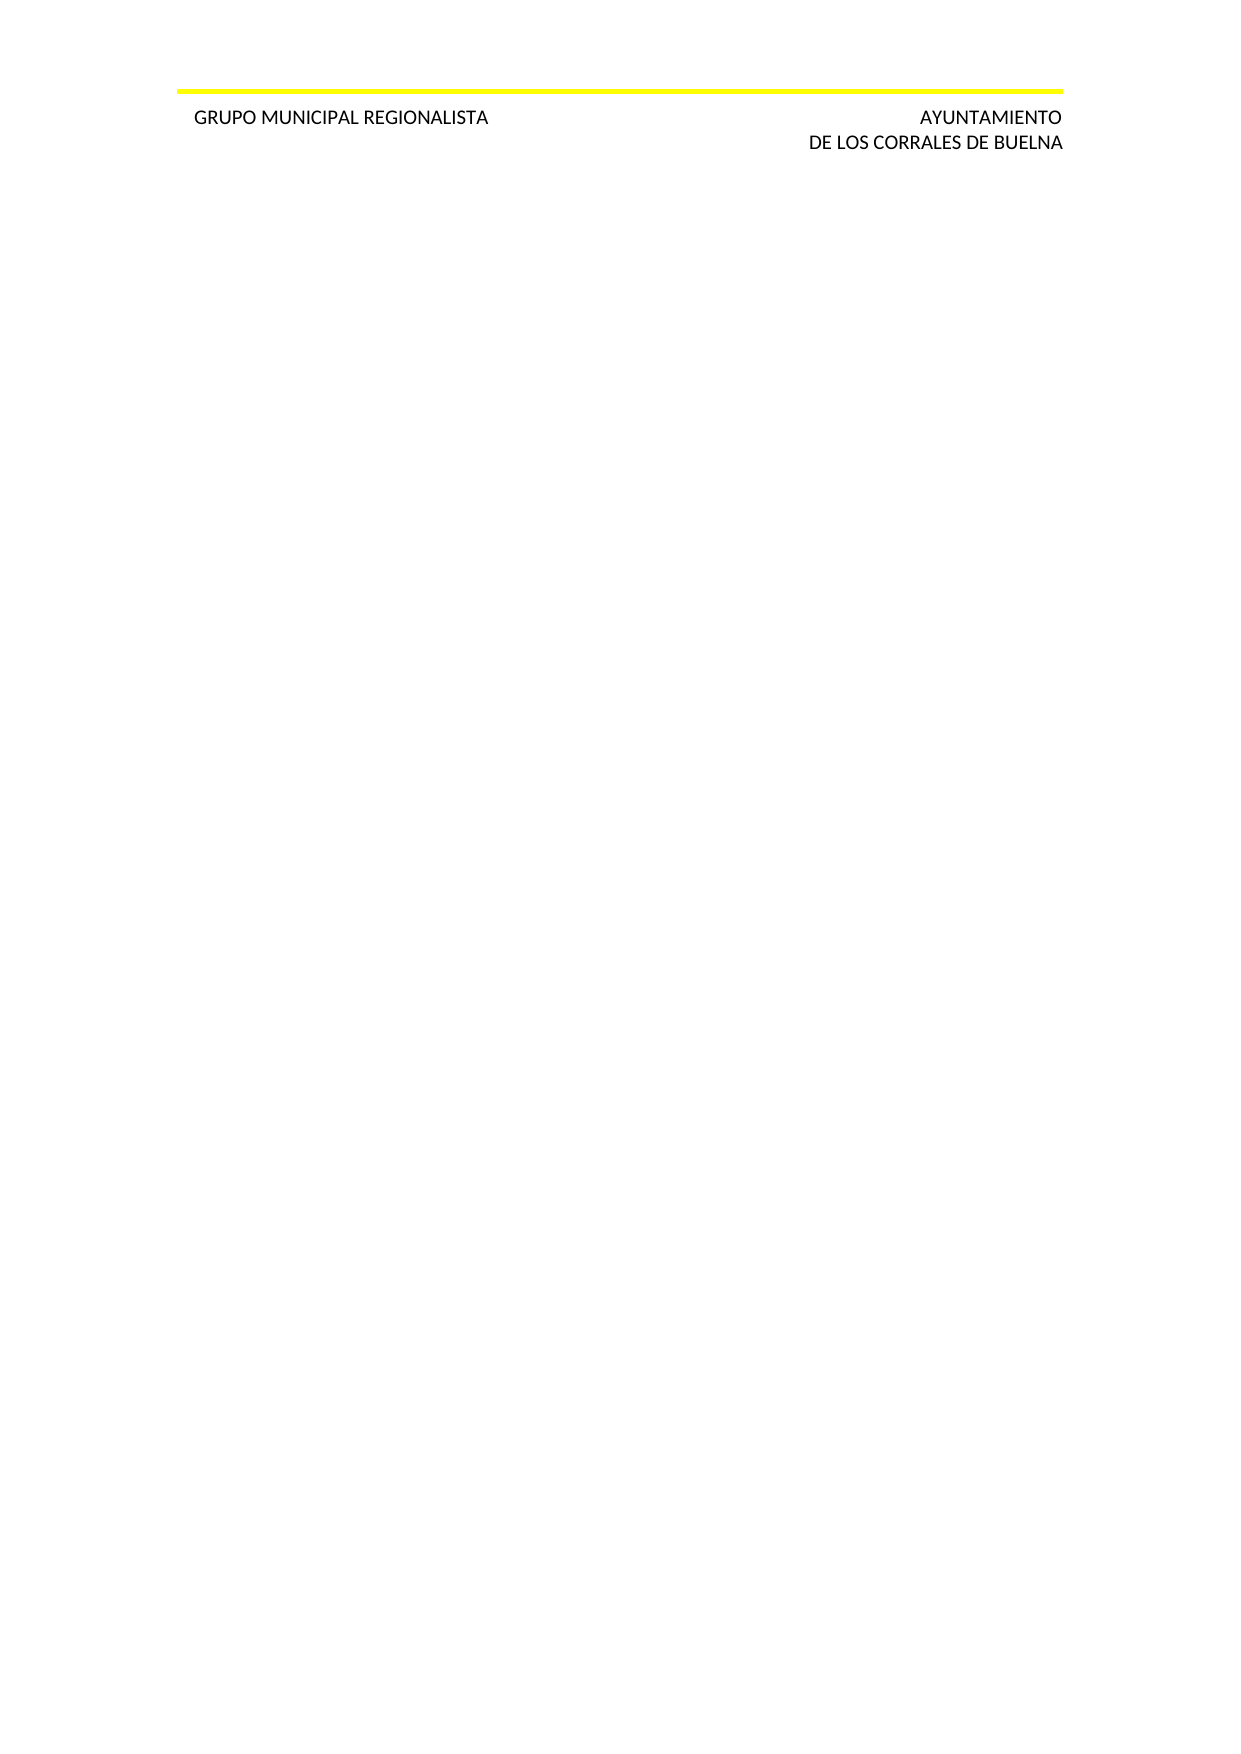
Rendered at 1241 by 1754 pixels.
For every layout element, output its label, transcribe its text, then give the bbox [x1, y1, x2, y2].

text GRUPO MUNICIPAL REGIONALISTA AYUNTAMIENTO DE LOS CORRALES DE BUELNA [177, 94, 1063, 155]
